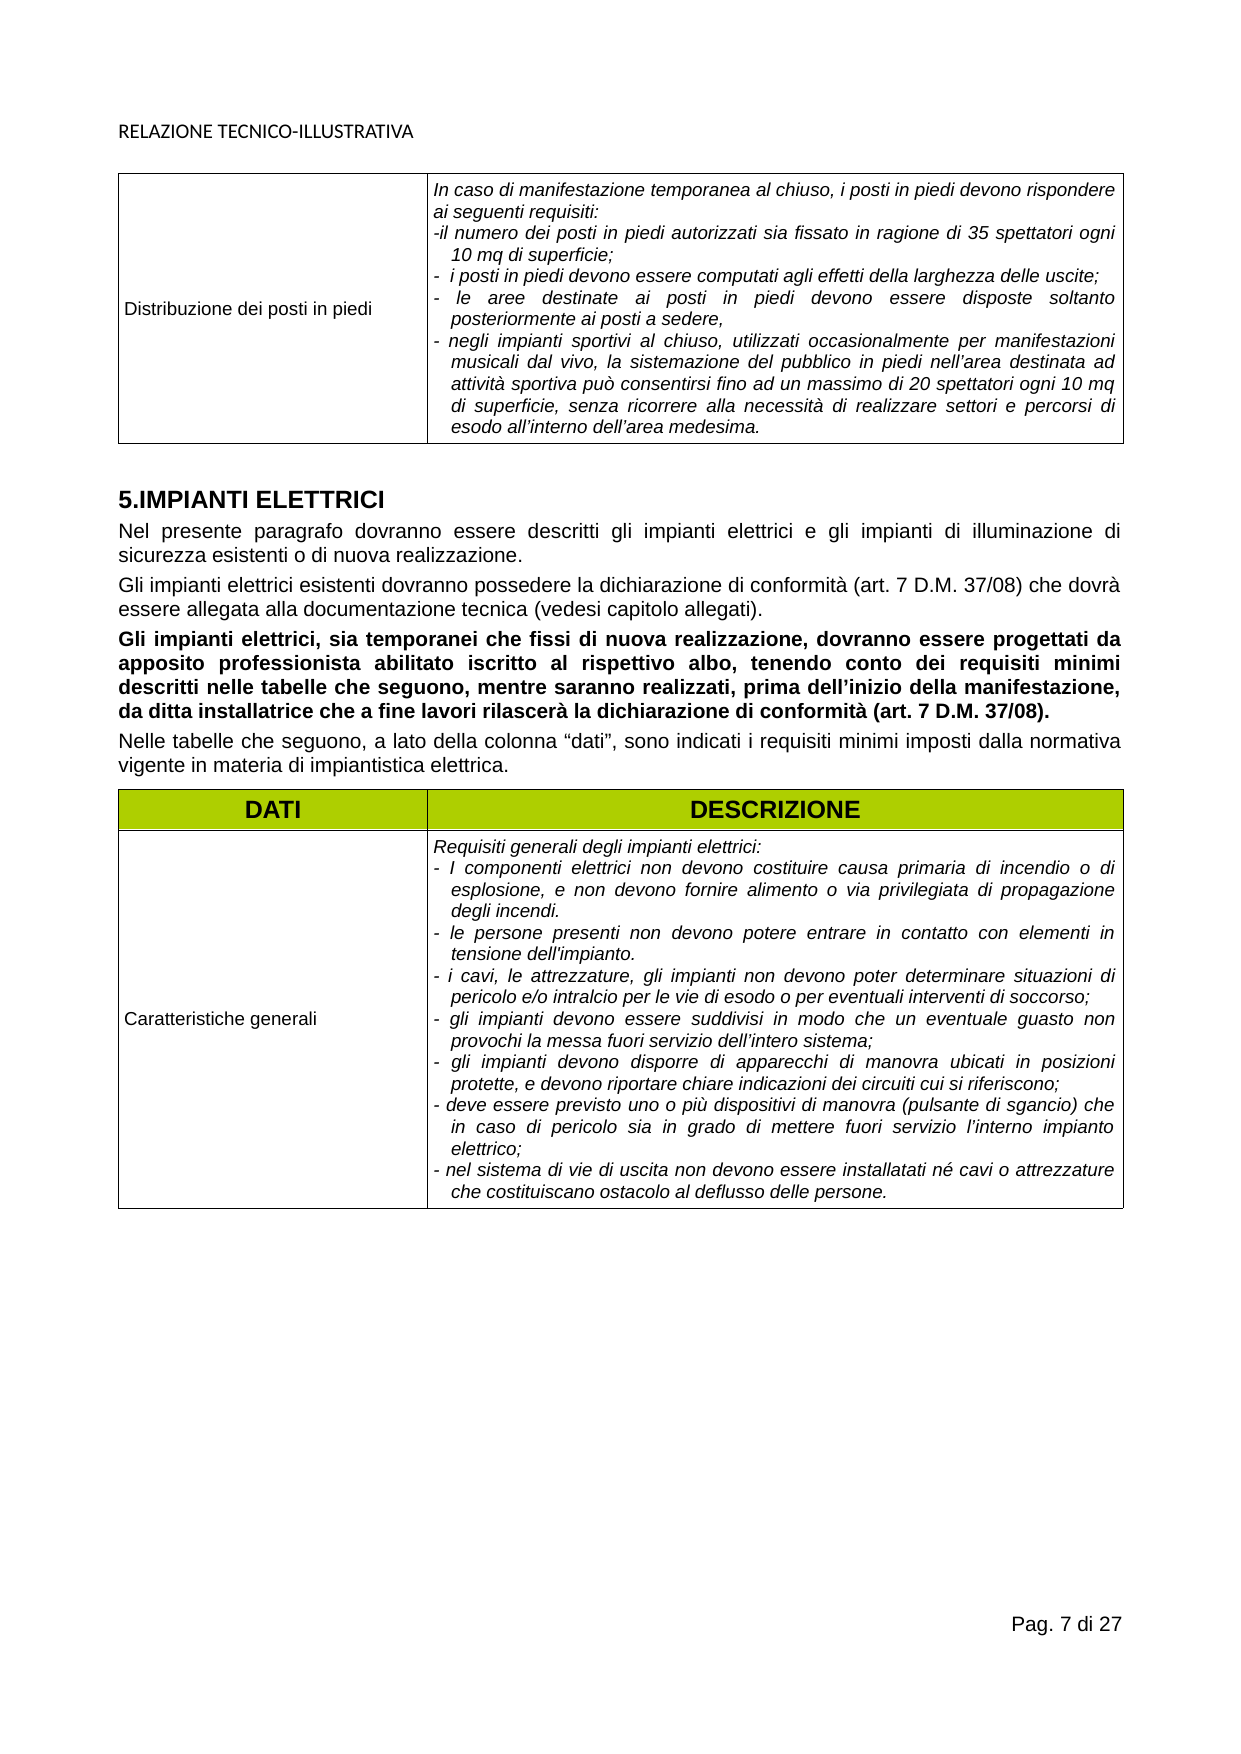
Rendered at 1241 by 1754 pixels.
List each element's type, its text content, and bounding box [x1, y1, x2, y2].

text Nel presente paragrafo dovranno essere descritti gli impianti elettrici e gli impianti di illuminazione di sicurezza esistenti o di nuova realizzazione. [118, 519, 1122, 567]
text Gli impianti elettrici esistenti dovranno possedere la dichiarazione di conformità (art. 7 D.M. 37/08) che dovrà essere allegata alla documentazione tecnica (vedesi capitolo allegati). [118, 573, 1122, 621]
table_header DATI [119, 790, 427, 829]
table_cell Caratteristiche generali [119, 831, 427, 1208]
text Gli impianti elettrici, sia temporanei che fissi di nuova realizzazione, dovranno essere progettati da apposito professionista abilitato iscritto al rispettivo albo, tenendo conto dei requisiti minimi descritti nelle tabelle che seguono, mentre saranno realizzati, prima dell’inizio della manifestazione, da ditta installatrice che a fine lavori rilascerà la dichiarazione di conformità (art. 7 D.M. 37/08). [118, 627, 1122, 723]
text Nelle tabelle che seguono, a lato della colonna “dati”, sono indicati i requisiti minimi imposti dalla normativa vigente in materia di impiantistica elettrica. [118, 729, 1122, 777]
table_cell Requisiti generali degli impianti elettrici: - I componenti elettrici non devono costituire causa primaria di incendio o di esplosione, e non devono fornire alimento o via privilegiata di propagazione degli incendi. - le persone presenti non devono potere entrare in contatto con elementi in tensione dell'impianto. - i cavi, le attrezzature, gli impianti non devono poter determinare situazioni di pericolo e/o intralcio per le vie di esodo o per eventuali interventi di soccorso; - gli impianti devono essere suddivisi in modo che un eventuale guasto non provochi la messa fuori servizio dell’intero sistema; - gli impianti devono disporre di apparecchi di manovra ubicati in posizioni protette, e devono riportare chiare indicazioni dei circuiti cui si riferiscono; - deve essere previsto uno o più dispositivi di manovra (pulsante di sgancio) che in caso di pericolo sia in grado di mettere fuori servizio l’interno impianto elettrico; - nel sistema di vie di uscita non devono essere installatati né cavi o attrezzature che costituiscano ostacolo al deflusso delle persone. [428, 831, 1123, 1208]
table_cell Distribuzione dei posti in piedi [119, 174, 427, 443]
text 5.IMPIANTI ELETTRICI [118, 485, 1122, 513]
table_header DESCRIZIONE [428, 790, 1123, 829]
table_cell In caso di manifestazione temporanea al chiuso, i posti in piedi devono rispondere ai seguenti requisiti: -il numero dei posti in piedi autorizzati sia fissato in ragione di 35 spettatori ogni 10 mq di superficie; - i posti in piedi devono essere computati agli effetti della larghezza delle uscite; - le aree destinate ai posti in piedi devono essere disposte soltanto posteriormente ai posti a sedere, - negli impianti sportivi al chiuso, utilizzati occasionalmente per manifestazioni musicali dal vivo, la sistemazione del pubblico in piedi nell’area destinata ad attività sportiva può consentirsi fino ad un massimo di 20 spettatori ogni 10 mq di superficie, senza ricorrere alla necessità di realizzare settori e percorsi di esodo all’interno dell’area medesima. [428, 174, 1123, 443]
